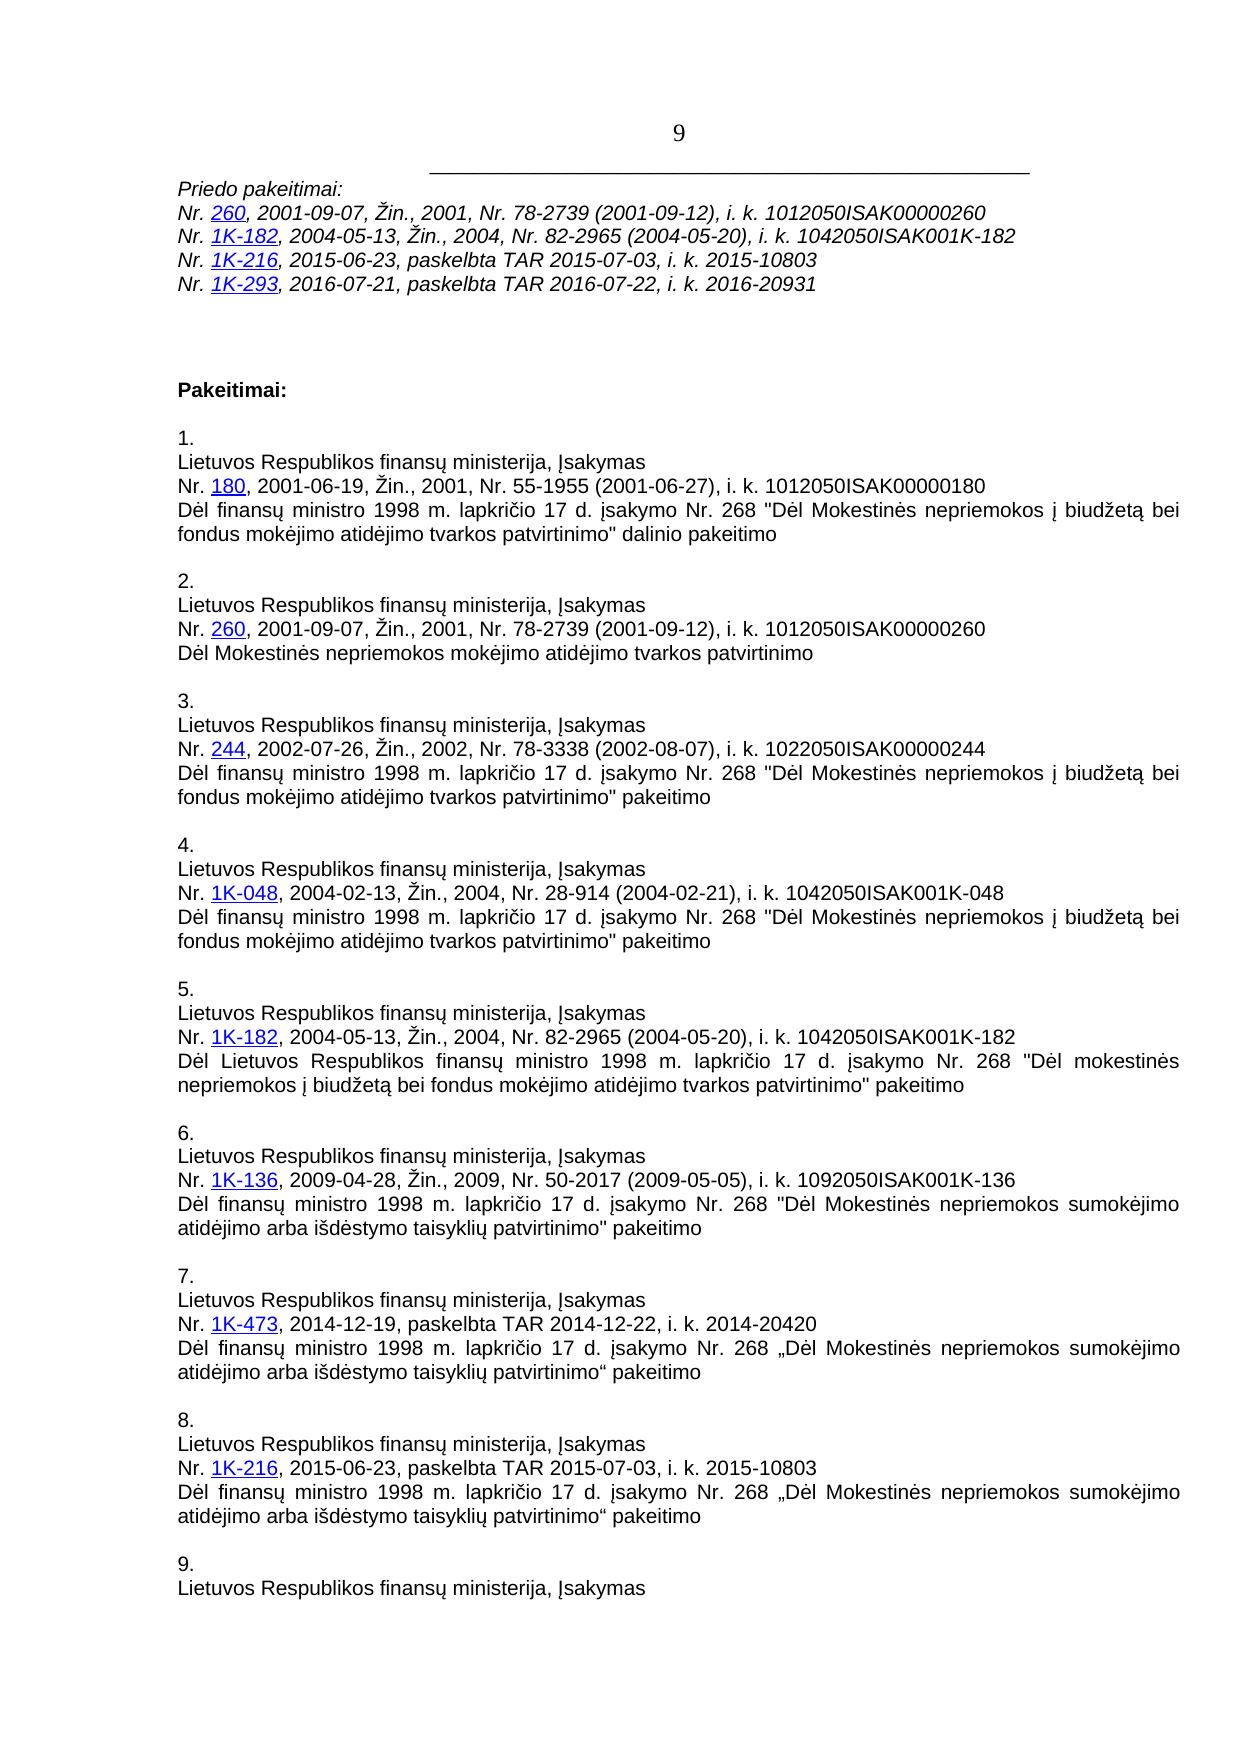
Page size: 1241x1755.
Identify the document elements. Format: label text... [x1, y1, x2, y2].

text Nr. 1K-048, 2004-02-13, Žin., 2004, Nr. 28-914 (2004-02-21), i. k. 1042050ISAK001K-048 [177, 881, 1181, 905]
text Lietuvos Respublikos finansų ministerija, Įsakymas [177, 1288, 1181, 1312]
text Dėl Lietuvos Respublikos finansų ministro 1998 m. lapkričio 17 d. įsakymo Nr. 268 "Dėl mokestinės nepriemokos į biudžetą bei fondus mokėjimo atidėjimo tvarkos patvirtinimo" pakeitimo [177, 1048, 1181, 1096]
text Nr. 1K-473, 2014-12-19, paskelbta TAR 2014-12-22, i. k. 2014-20420 [177, 1312, 1181, 1336]
text ________________________________________________ [277, 148, 1181, 176]
text Nr. 1K-182, 2004-05-13, Žin., 2004, Nr. 82-2965 (2004-05-20), i. k. 1042050ISAK001K-182 [177, 1024, 1181, 1048]
text Nr. 1K-136, 2009-04-28, Žin., 2009, Nr. 50-2017 (2009-05-05), i. k. 1092050ISAK001K-136 [177, 1168, 1181, 1192]
text Lietuvos Respublikos finansų ministerija, Įsakymas [177, 1001, 1181, 1024]
text Dėl Mokestinės nepriemokos mokėjimo atidėjimo tvarkos patvirtinimo [177, 641, 1181, 665]
text 2. [177, 569, 1181, 593]
text Lietuvos Respublikos finansų ministerija, Įsakymas [177, 857, 1181, 881]
text Lietuvos Respublikos finansų ministerija, Įsakymas [177, 1144, 1181, 1168]
text Nr. 260, 2001-09-07, Žin., 2001, Nr. 78-2739 (2001-09-12), i. k. 1012050ISAK00000260 [177, 200, 1181, 224]
text Dėl finansų ministro 1998 m. lapkričio 17 d. įsakymo Nr. 268 „Dėl Mokestinės nepriemokos sumokėjimo atidėjimo arba išdėstymo taisyklių patvirtinimo“ pakeitimo [177, 1336, 1181, 1384]
text Dėl finansų ministro 1998 m. lapkričio 17 d. įsakymo Nr. 268 „Dėl Mokestinės nepriemokos sumokėjimo atidėjimo arba išdėstymo taisyklių patvirtinimo“ pakeitimo [177, 1480, 1181, 1528]
text Pakeitimai: [177, 378, 1181, 402]
text Dėl finansų ministro 1998 m. lapkričio 17 d. įsakymo Nr. 268 "Dėl Mokestinės nepriemokos į biudžetą bei fondus mokėjimo atidėjimo tvarkos patvirtinimo" dalinio pakeitimo [177, 497, 1181, 545]
text Nr. 244, 2002-07-26, Žin., 2002, Nr. 78-3338 (2002-08-07), i. k. 1022050ISAK00000244 [177, 737, 1181, 761]
text 3. [177, 689, 1181, 713]
text Dėl finansų ministro 1998 m. lapkričio 17 d. įsakymo Nr. 268 "Dėl Mokestinės nepriemokos į biudžetą bei fondus mokėjimo atidėjimo tvarkos patvirtinimo" pakeitimo [177, 761, 1181, 809]
text Lietuvos Respublikos finansų ministerija, Įsakymas [177, 593, 1181, 617]
text Lietuvos Respublikos finansų ministerija, Įsakymas [177, 713, 1181, 737]
text 8. [177, 1408, 1181, 1432]
text Nr. 1K-293, 2016-07-21, paskelbta TAR 2016-07-22, i. k. 2016-20931 [177, 272, 1181, 296]
text Nr. 180, 2001-06-19, Žin., 2001, Nr. 55-1955 (2001-06-27), i. k. 1012050ISAK00000180 [177, 473, 1181, 497]
text 6. [177, 1120, 1181, 1144]
text 9. [177, 1552, 1181, 1576]
text Lietuvos Respublikos finansų ministerija, Įsakymas [177, 449, 1181, 473]
text 7. [177, 1264, 1181, 1288]
text Nr. 1K-182, 2004-05-13, Žin., 2004, Nr. 82-2965 (2004-05-20), i. k. 1042050ISAK001K-182 [177, 224, 1181, 248]
text Lietuvos Respublikos finansų ministerija, Įsakymas [177, 1432, 1181, 1456]
text Lietuvos Respublikos finansų ministerija, Įsakymas [177, 1576, 1181, 1599]
text Nr. 1K-216, 2015-06-23, paskelbta TAR 2015-07-03, i. k. 2015-10803 [177, 1456, 1181, 1480]
text Priedo pakeitimai: [177, 176, 1181, 200]
text Nr. 260, 2001-09-07, Žin., 2001, Nr. 78-2739 (2001-09-12), i. k. 1012050ISAK00000260 [177, 617, 1181, 641]
text Nr. 1K-216, 2015-06-23, paskelbta TAR 2015-07-03, i. k. 2015-10803 [177, 248, 1181, 272]
text Dėl finansų ministro 1998 m. lapkričio 17 d. įsakymo Nr. 268 "Dėl Mokestinės nepriemokos į biudžetą bei fondus mokėjimo atidėjimo tvarkos patvirtinimo" pakeitimo [177, 905, 1181, 953]
text Dėl finansų ministro 1998 m. lapkričio 17 d. įsakymo Nr. 268 "Dėl Mokestinės nepriemokos sumokėjimo atidėjimo arba išdėstymo taisyklių patvirtinimo" pakeitimo [177, 1192, 1181, 1240]
text 5. [177, 977, 1181, 1001]
text 4. [177, 833, 1181, 857]
text 1. [177, 426, 1181, 449]
